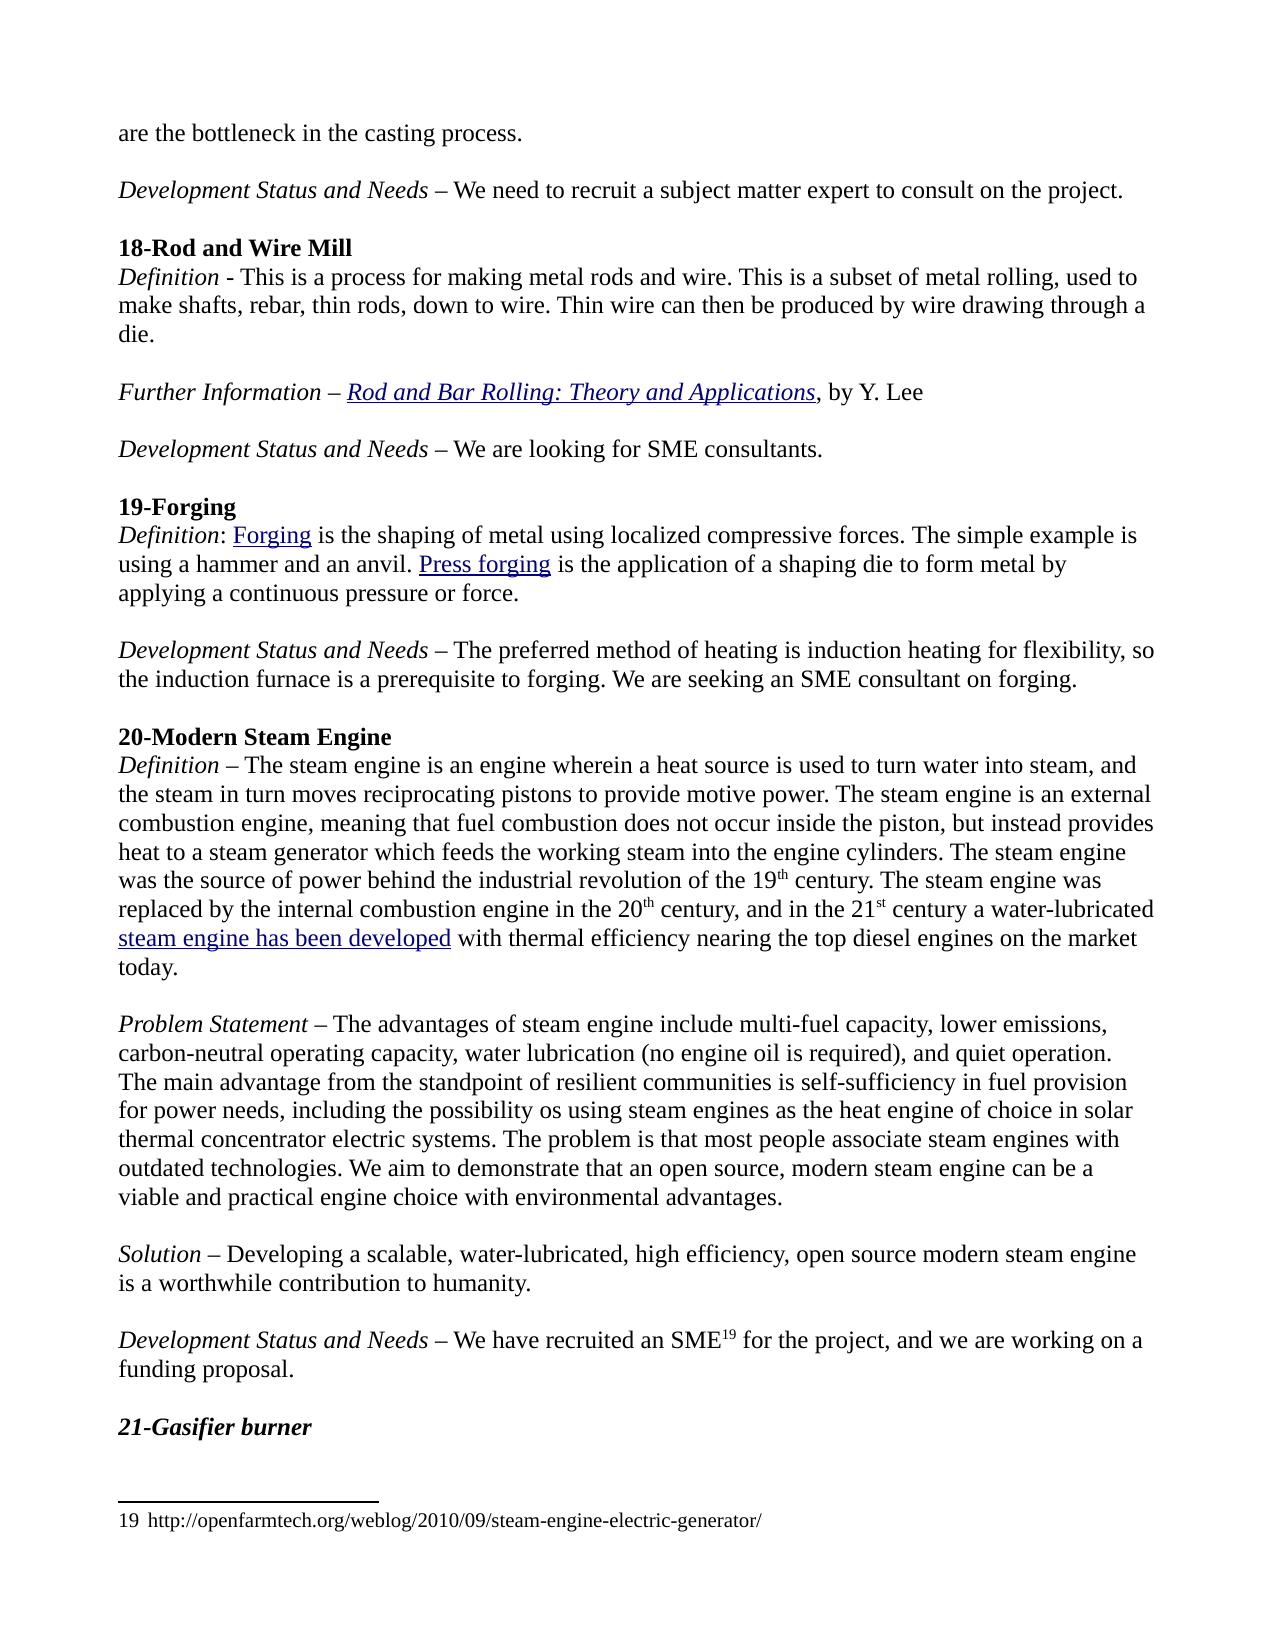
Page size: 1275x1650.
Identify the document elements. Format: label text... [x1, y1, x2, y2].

text Further Information – Rod and Bar Rolling: Theory and Applications, by Y. Lee [118, 377, 1157, 406]
text Definition - This is a process for making metal rods and wire. This is a subset of metal rolling, used to make shafts, rebar, thin rods, down to wire. Thin wire can then be produced by wire drawing through a die. [118, 262, 1157, 348]
text 21-Gasifier burner [118, 1412, 1157, 1441]
text 20-Modern Steam Engine [118, 722, 1157, 751]
text Development Status and Needs – We have recruited an SME for the project, and we are working on a funding proposal. [118, 1326, 1157, 1383]
text Problem Statement – The advantages of steam engine include multi-fuel capacity, lower emissions, carbon-neutral operating capacity, water lubrication (no engine oil is required), and quiet operation. The main advantage from the standpoint of resilient communities is self-sufficiency in fuel provision for power needs, including the possibility os using steam engines as the heat engine of choice in solar thermal concentrator electric systems. The problem is that most people associate steam engines with outdated technologies. We aim to demonstrate that an open source, modern steam engine can be a viable and practical engine choice with environmental advantages. [118, 1009, 1157, 1211]
text Development Status and Needs – We need to recruit a subject matter expert to consult on the project. [118, 176, 1157, 204]
text are the bottleneck in the casting process. [118, 118, 1157, 147]
text Solution – Developing a scalable, water-lubricated, high efficiency, open source modern steam engine is a worthwhile contribution to humanity. [118, 1239, 1157, 1297]
text Development Status and Needs – We are looking for SME consultants. [118, 434, 1157, 463]
text Definition: Forging is the shaping of metal using localized compressive forces. The simple example is using a hammer and an anvil. Press forging is the application of a shaping die to form metal by applying a continuous pressure or force. [118, 521, 1157, 607]
text 18-Rod and Wire Mill [118, 233, 1157, 262]
text Development Status and Needs – The preferred method of heating is induction heating for flexibility, so the induction furnace is a prerequisite to forging. We are seeking an SME consultant on forging. [118, 636, 1157, 693]
text Definition – The steam engine is an engine wherein a heat source is used to turn water into steam, and the steam in turn moves reciprocating pistons to provide motive power. The steam engine is an external combustion engine, meaning that fuel combustion does not occur inside the piston, but instead provides heat to a steam generator which feeds the working steam into the engine cylinders. The steam engine was the source of power behind the industrial revolution of the 19th century. The steam engine was replaced by the internal combustion engine in the 20th century, and in the 21st century a water-lubricated steam engine has been developed with thermal efficiency nearing the top diesel engines on the market today. [118, 751, 1157, 981]
text http://openfarmtech.org/weblog/2010/09/steam-engine-electric-generator/ [118, 1508, 1157, 1532]
text 19-Forging [118, 492, 1157, 521]
